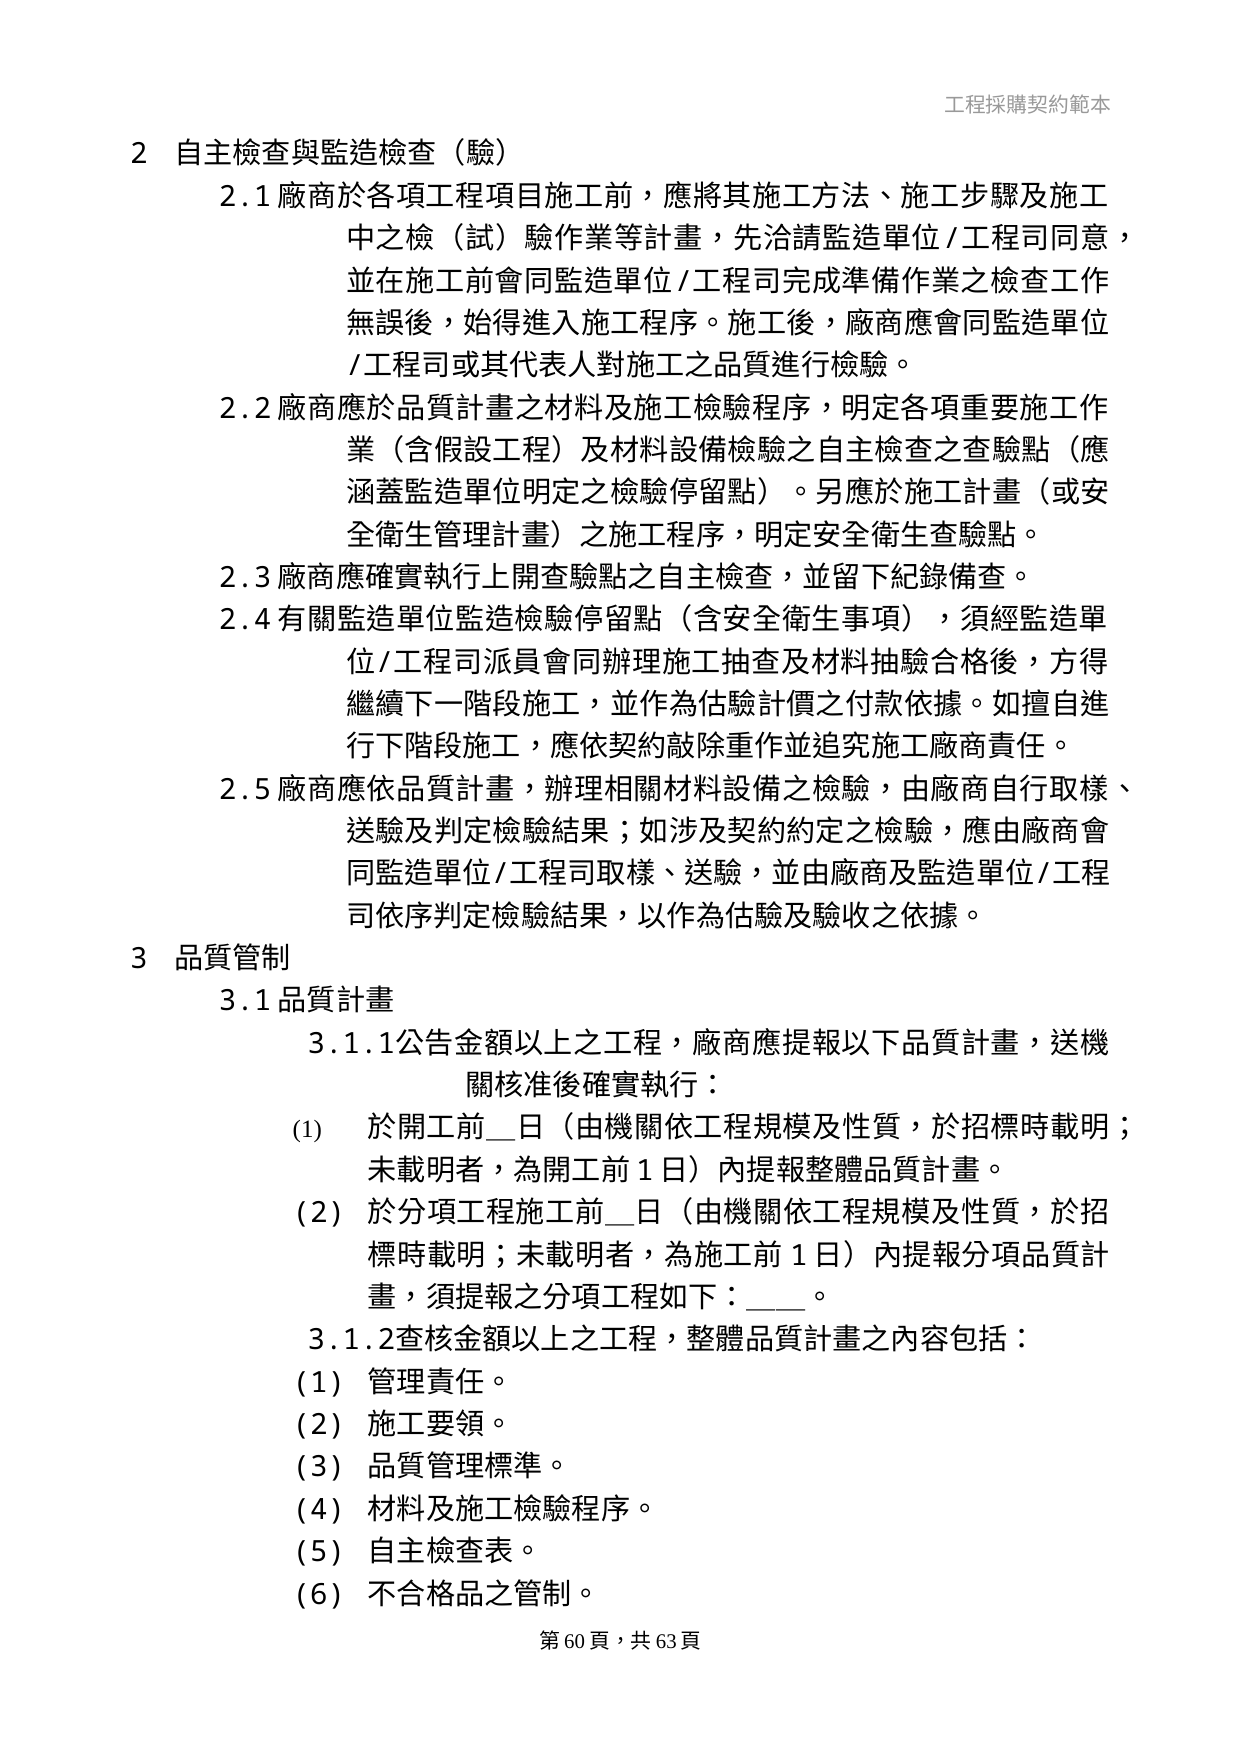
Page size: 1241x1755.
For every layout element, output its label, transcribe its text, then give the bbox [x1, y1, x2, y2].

list 自主檢查與監造檢查（驗） [130, 130, 1110, 172]
list 公告金額以上之工程，廠商應提報以下品質計畫，送機關核准後確實執行： [307, 1019, 1110, 1104]
list 不合格品之管制。 [292, 1570, 1110, 1613]
list 施工要領。 [292, 1401, 1110, 1443]
list 廠商應依品質計畫，辦理相關材料設備之檢驗，由廠商自行取樣、送驗及判定檢驗結果；如涉及契約約定之檢驗，應由廠商會同監造單位/工程司取樣、送驗，並由廠商及監造單位/工程司依序判定檢驗結果，以作為估驗及驗收之依據。 [218, 765, 1110, 934]
list 查核金額以上之工程，整體品質計畫之內容包括： [307, 1316, 1110, 1358]
list 廠商應於品質計畫之材料及施工檢驗程序，明定各項重要施工作業（含假設工程）及材料設備檢驗之自主檢查之查驗點（應涵蓋監造單位明定之檢驗停留點）。另應於施工計畫（或安全衛生管理計畫）之施工程序，明定安全衛生查驗點。 [218, 384, 1110, 553]
list 於分項工程施工前＿日（由機關依工程規模及性質，於招標時載明；未載明者，為施工前1日）內提報分項品質計畫，須提報之分項工程如下：＿＿。 [292, 1189, 1110, 1316]
list 管理責任。 [292, 1358, 1110, 1401]
list 廠商應確實執行上開查驗點之自主檢查，並留下紀錄備查。 [218, 553, 1110, 596]
list 廠商於各項工程項目施工前，應將其施工方法、施工步驟及施工中之檢（試）驗作業等計畫，先洽請監造單位/工程司同意，並在施工前會同監造單位/工程司完成準備作業之檢查工作無誤後，始得進入施工程序。施工後，廠商應會同監造單位/工程司或其代表人對施工之品質進行檢驗。 [218, 172, 1110, 384]
list 品質管理標準。 [292, 1443, 1110, 1485]
list 品質計畫 [218, 977, 1110, 1019]
list 於開工前＿日（由機關依工程規模及性質，於招標時載明；未載明者，為開工前1日）內提報整體品質計畫。 [292, 1104, 1110, 1189]
list 有關監造單位監造檢驗停留點（含安全衛生事項），須經監造單位/工程司派員會同辦理施工抽查及材料抽驗合格後，方得繼續下一階段施工，並作為估驗計價之付款依據。如擅自進行下階段施工，應依契約敲除重作並追究施工廠商責任。 [218, 596, 1110, 765]
list 品質管制 [130, 934, 1110, 977]
list 材料及施工檢驗程序。 [292, 1485, 1110, 1528]
list 自主檢查表。 [292, 1528, 1110, 1570]
